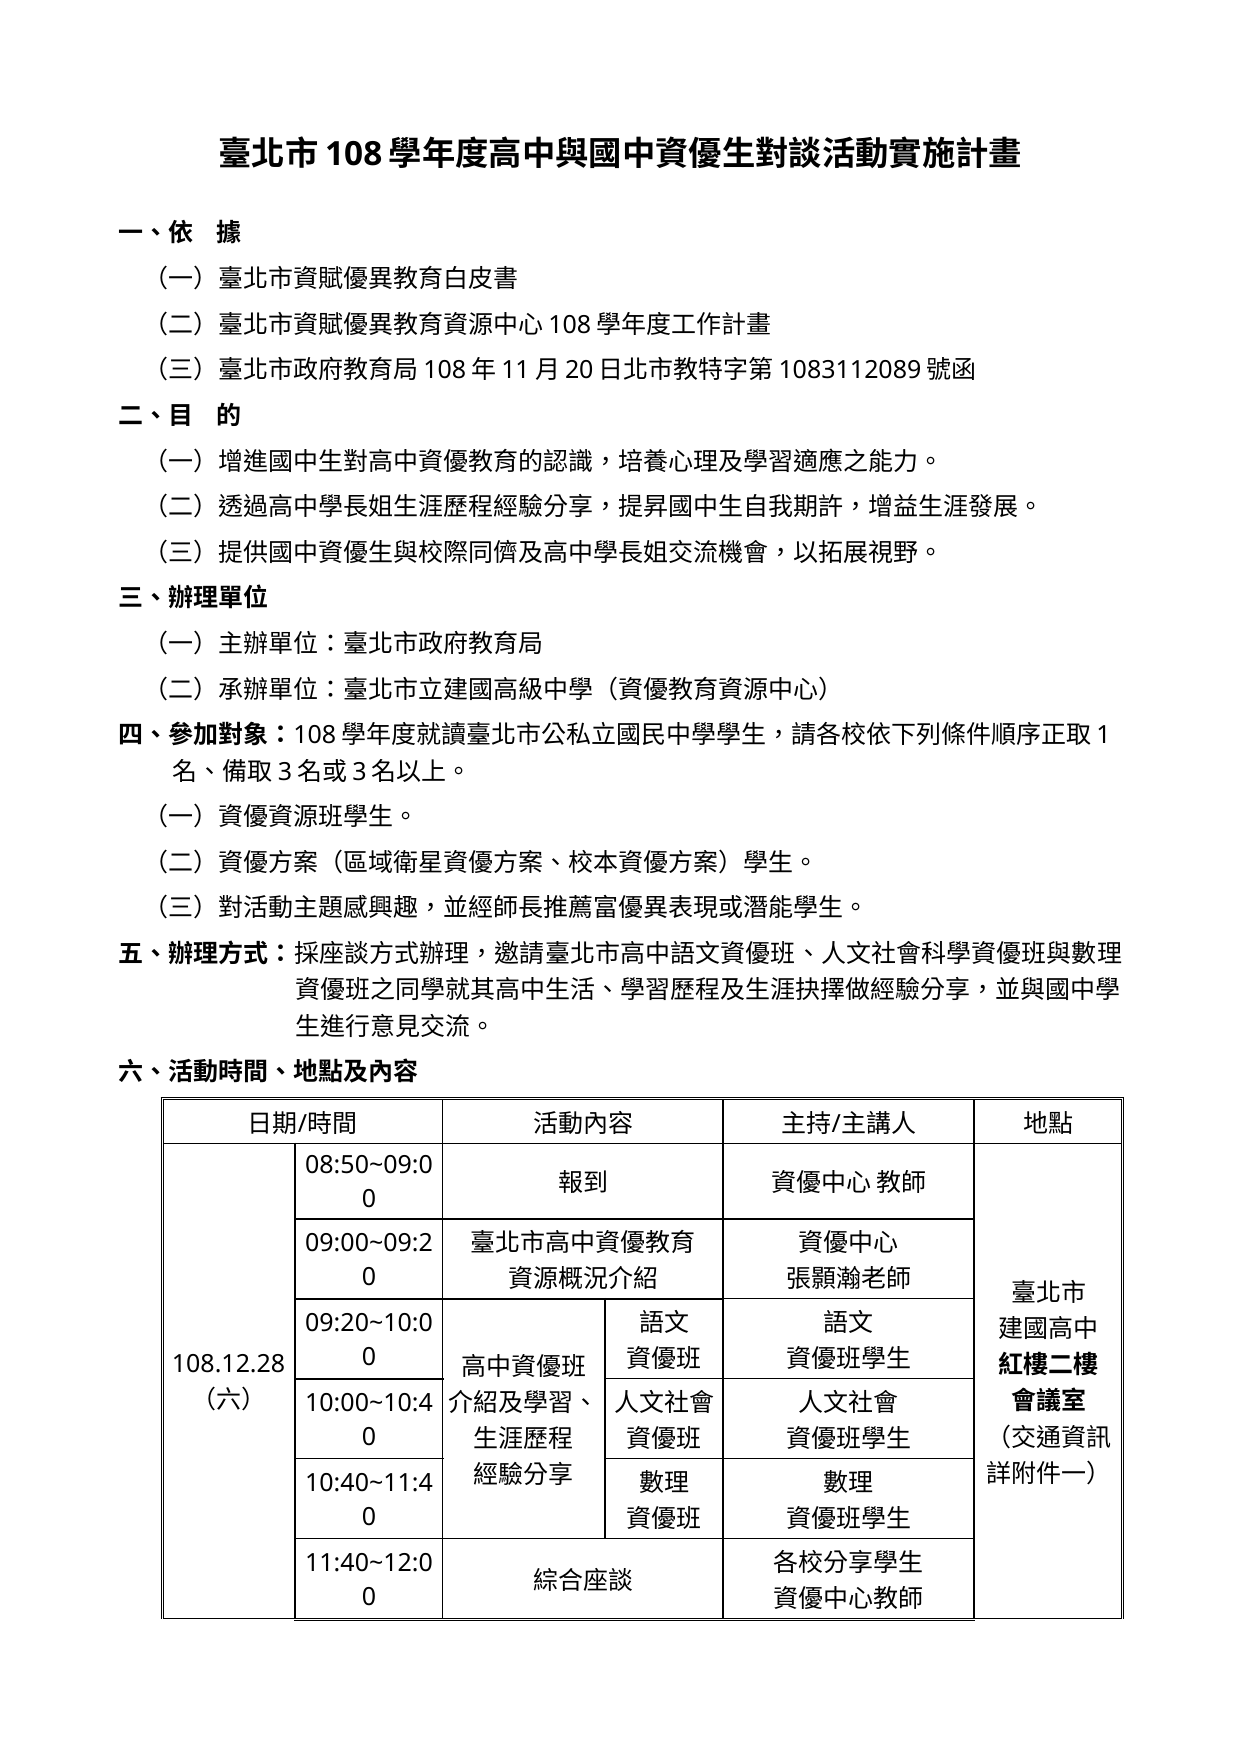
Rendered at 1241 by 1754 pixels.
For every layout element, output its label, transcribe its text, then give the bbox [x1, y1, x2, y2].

table_cell 09:00~09:20 [296, 1220, 442, 1298]
text 六、活動時間、地點及內容 [118, 1052, 1122, 1088]
table_cell 數理 資優班 [606, 1459, 722, 1538]
text 四、參加對象：108學年度就讀臺北市公私立國民中學學生，請各校依下列條件順序正取1名、備取3名或3名以上。 [118, 715, 1122, 787]
text （三）臺北市政府教育局108年11月20日北市教特字第1083112089號函 [143, 350, 1122, 386]
table_cell 09:20~10:00 [296, 1300, 442, 1378]
text （一）臺北市資賦優異教育白皮書 [143, 258, 1122, 295]
text （一）主辦單位：臺北市政府教育局 [143, 623, 1122, 660]
table_cell 10:00~10:40 [296, 1380, 442, 1458]
text 臺北市108學年度高中與國中資優生對談活動實施計畫 [118, 127, 1122, 175]
text 一、依 據 [118, 213, 1122, 249]
text 五、辦理方式：採座談方式辦理，邀請臺北市高中語文資優班、人文社會科學資優班與數理資優班之同學就其高中生活、學習歷程及生涯抉擇做經驗分享，並與國中學生進行意見交流。 [118, 933, 1122, 1042]
table_cell 人文社會 資優班學生 [724, 1379, 973, 1458]
table_cell 報到 [443, 1144, 722, 1218]
table_header 主持/主講人 [724, 1100, 973, 1142]
text （二）承辦單位：臺北市立建國高級中學（資優教育資源中心） [143, 669, 1122, 705]
table_cell 各校分享學生 資優中心教師 [724, 1539, 973, 1617]
text （三）提供國中資優生與校際同儕及高中學長姐交流機會，以拓展視野。 [143, 532, 1122, 568]
table_cell 08:50~09:00 [296, 1144, 442, 1218]
text 三、辦理單位 [118, 578, 1122, 614]
table_cell 108.12.28 （六） [164, 1144, 294, 1617]
table_cell 語文 資優班 [606, 1300, 722, 1378]
text 二、目 的 [118, 395, 1122, 432]
table_cell 語文 資優班學生 [724, 1299, 973, 1378]
table_header 日期/時間 [164, 1100, 442, 1142]
table_cell 綜合座談 [443, 1539, 722, 1617]
table_cell 臺北市高中資優教育 資源概況介紹 [443, 1220, 722, 1298]
text （三）對活動主題感興趣，並經師長推薦富優異表現或潛能學生。 [143, 888, 1122, 924]
text （一）資優資源班學生。 [143, 797, 1122, 833]
table_cell 數理 資優班學生 [724, 1459, 973, 1538]
text （一）增進國中生對高中資優教育的認識，培養心理及學習適應之能力。 [143, 441, 1122, 477]
table_cell 高中資優班 介紹及學習、 生涯歷程 經驗分享 [443, 1300, 604, 1538]
table_header 活動內容 [443, 1100, 722, 1142]
table_cell 資優中心 教師 [724, 1144, 973, 1218]
table_cell 人文社會 資優班 [606, 1379, 722, 1458]
text （二）透過高中學長姐生涯歷程經驗分享，提昇國中生自我期許，增益生涯發展。 [143, 487, 1122, 523]
table_cell 11:40~12:00 [296, 1539, 442, 1617]
table_cell 10:40~11:40 [296, 1459, 442, 1538]
table_header 地點 [975, 1100, 1121, 1142]
text （二）臺北市資賦優異教育資源中心108學年度工作計畫 [143, 304, 1122, 340]
text （二）資優方案（區域衛星資優方案、校本資優方案）學生。 [143, 842, 1122, 878]
table_cell 臺北市 建國高中 紅樓二樓 會議室 （交通資訊詳附件一） [975, 1144, 1121, 1617]
table_cell 資優中心 張顥瀚老師 [724, 1220, 973, 1298]
